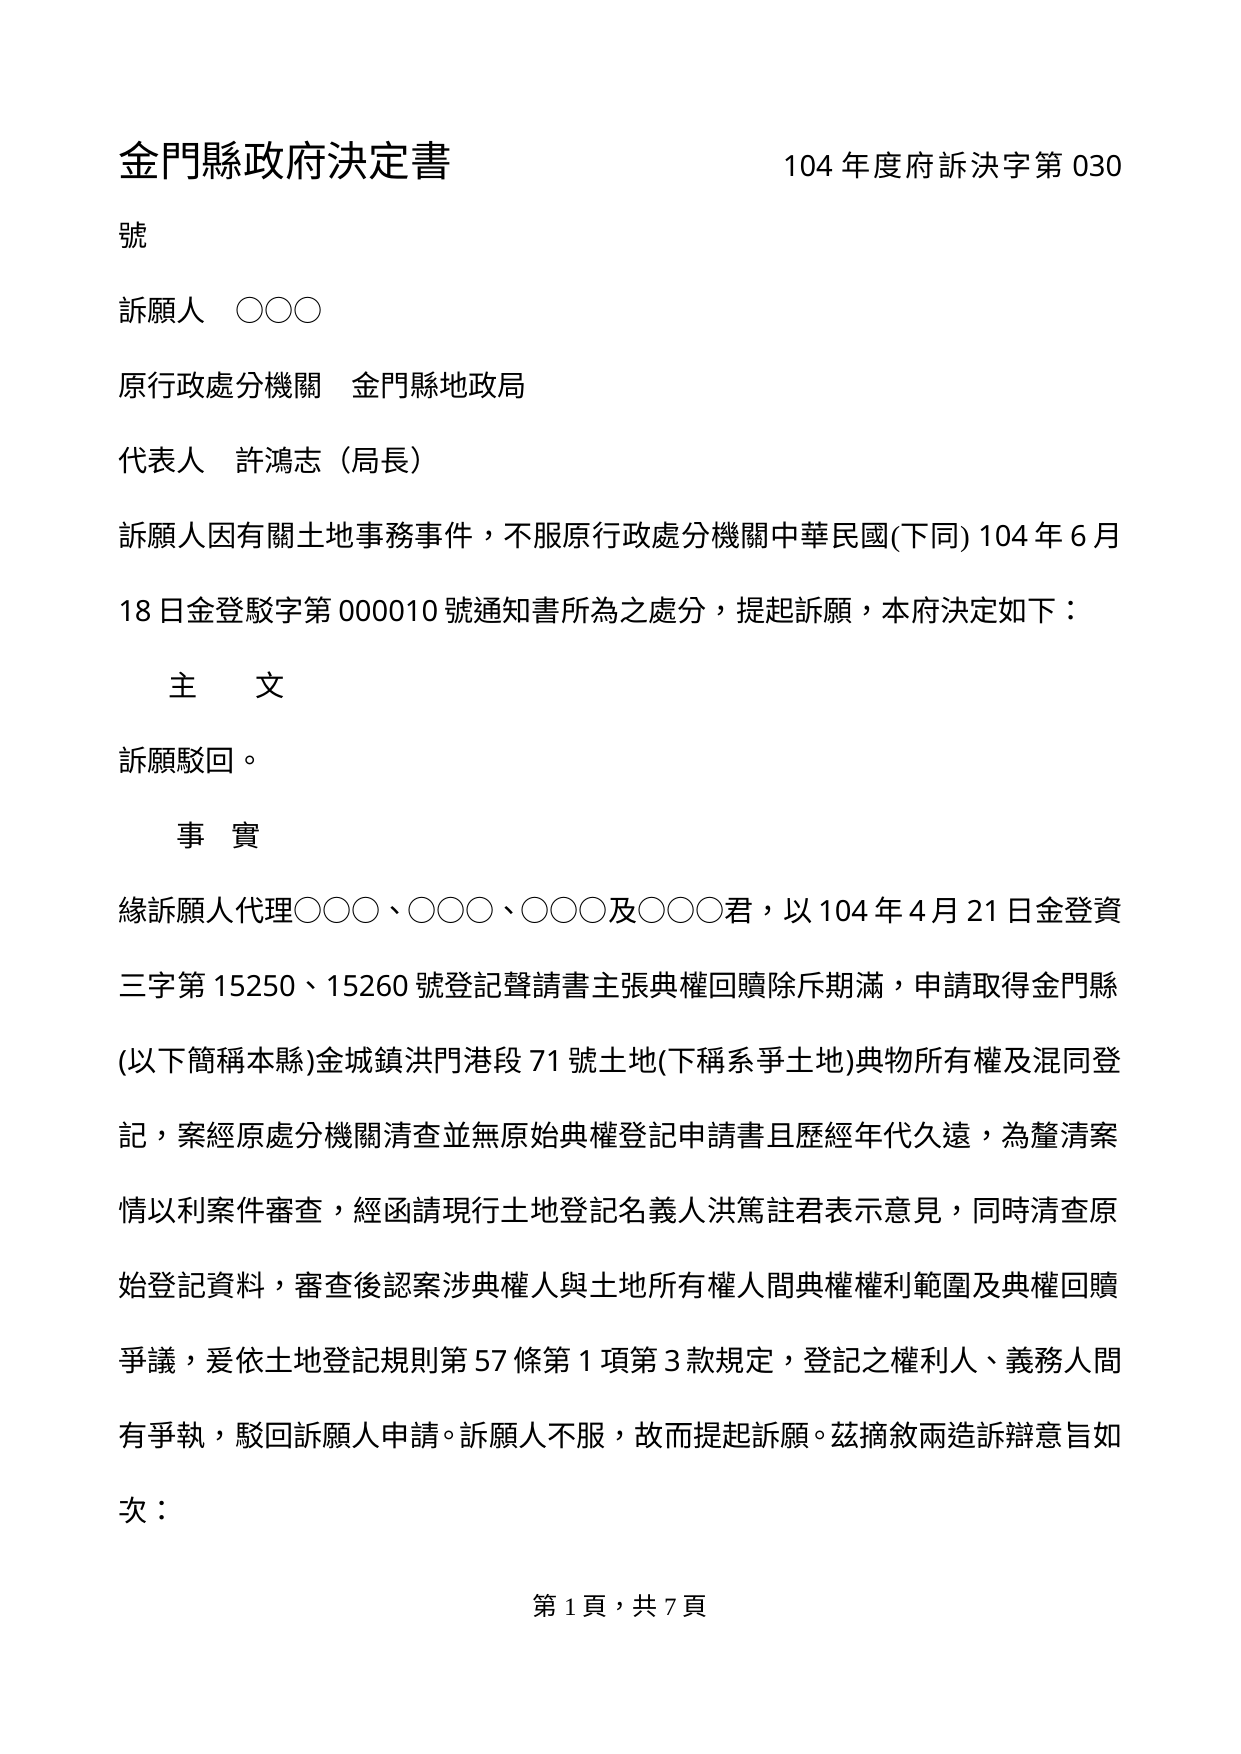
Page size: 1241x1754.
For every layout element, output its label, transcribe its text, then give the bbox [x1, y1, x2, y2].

text 訴願人 ○○○ [118, 271, 1122, 346]
text 訴願人因有關土地事務事件，不服原行政處分機關中華民國(下同) 104年6月18日金登駁字第000010號通知書所為之處分，提起訴願，本府決定如下： [118, 496, 1122, 646]
text 金門縣政府決定書 104年度府訴決字第030號 [118, 121, 1122, 271]
text 訴願駁回。 [118, 721, 1122, 796]
text 緣訴願人代理○○○、○○○、○○○及○○○君，以104年4月21日金登資三字第15250、15260號登記聲請書主張典權回贖除斥期滿，申請取得金門縣(以下簡稱本縣)金城鎮洪門港段71號土地(下稱系爭土地)典物所有權及混同登記，案經原處分機關清查並無原始典權登記申請書且歷經年代久遠，為釐清案情以利案件審查，經函請現行土地登記名義人洪篤註君表示意見，同時清查原始登記資料，審查後認案涉典權人與土地所有權人間典權權利範圍及典權回贖爭議，爰依土地登記規則第57條第1項第3款規定，登記之權利人、義務人間有爭執，駁回訴願人申請。訴願人不服，故而提起訴願。茲摘敘兩造訴辯意旨如次： [118, 871, 1122, 1546]
text 代表人 許鴻志（局長） [118, 421, 1122, 496]
text 事 實 [118, 796, 1122, 871]
text 原行政處分機關 金門縣地政局 [118, 346, 1122, 421]
text 主 文 [168, 646, 1122, 721]
